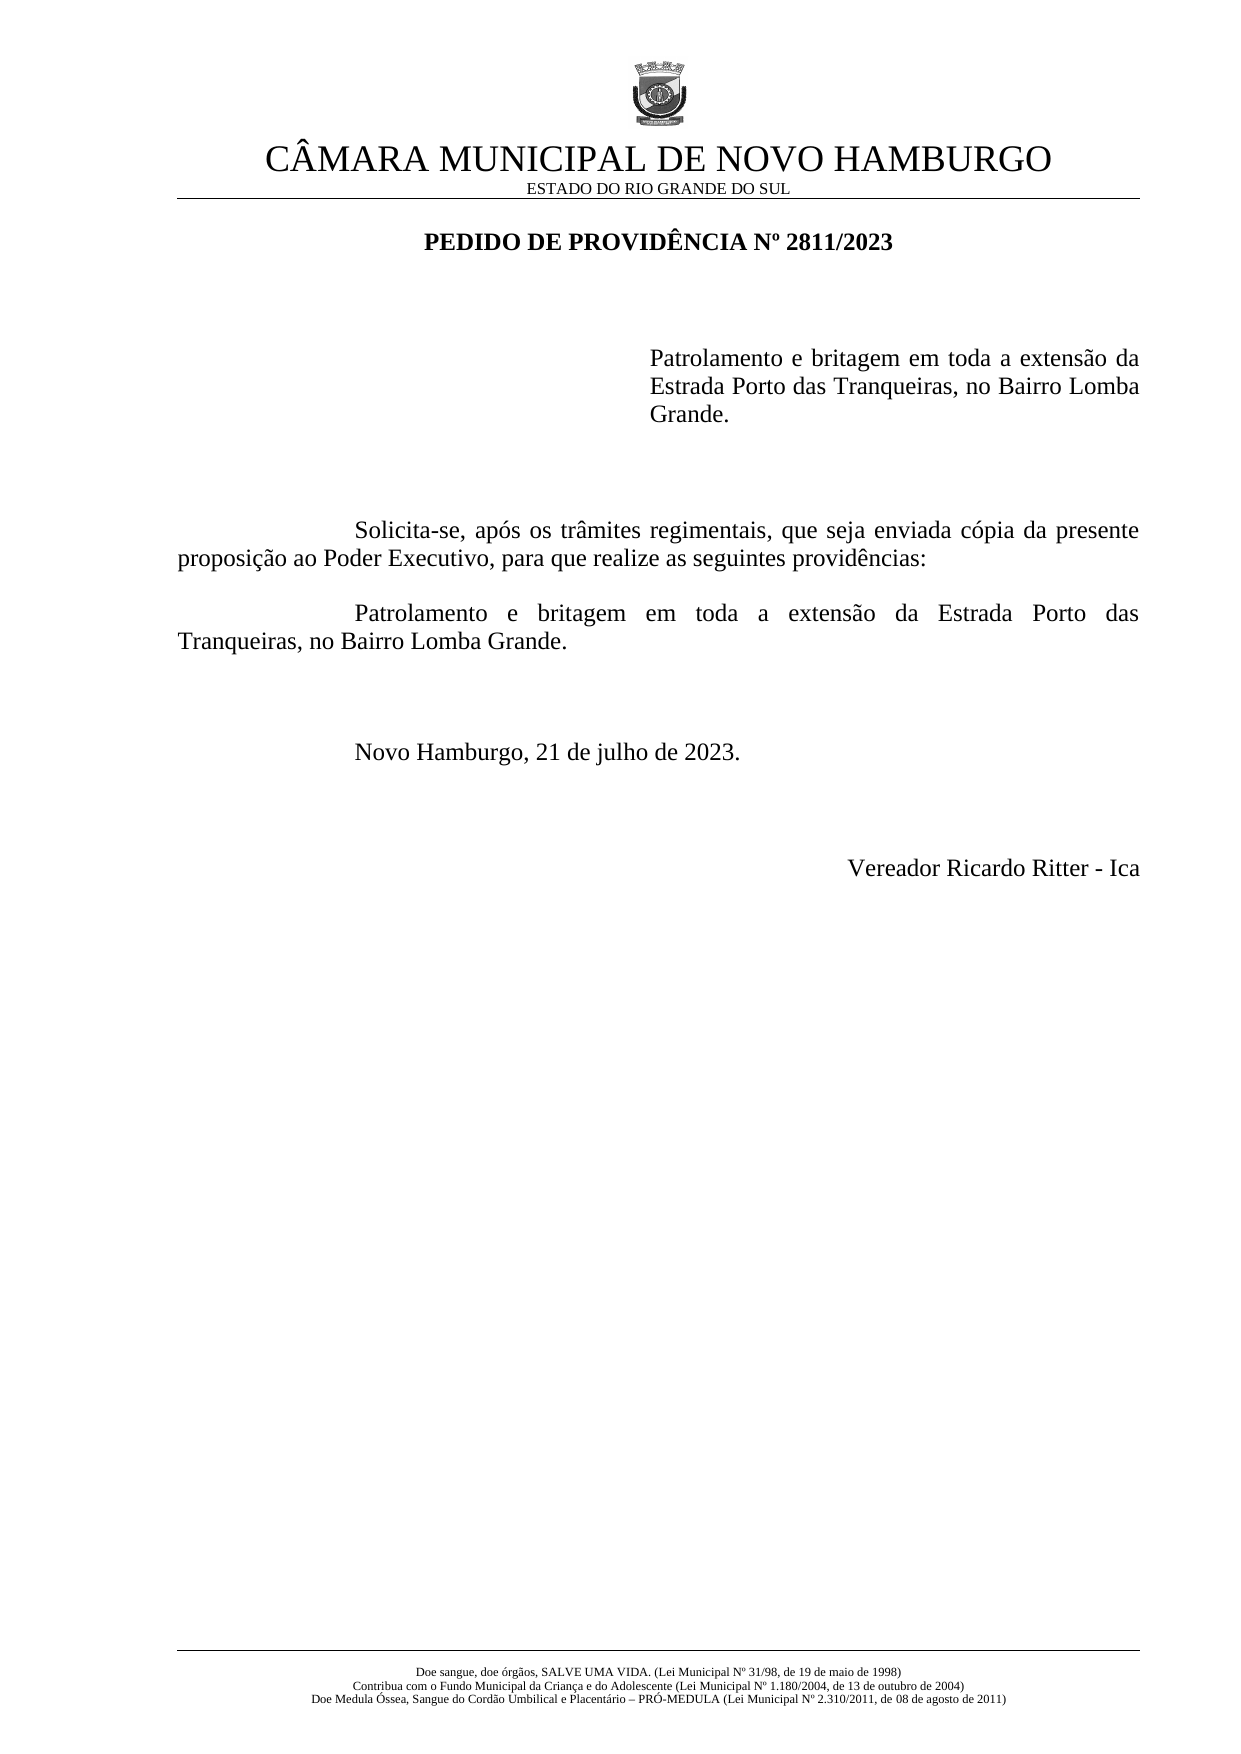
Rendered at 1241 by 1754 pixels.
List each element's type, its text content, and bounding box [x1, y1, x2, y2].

text PEDIDO DE PROVIDÊNCIA Nº 2811/2023 [177, 228, 1140, 256]
text Solicita-se, após os trâmites regimentais, que seja enviada cópia da presente proposição ao Poder Executivo, para que realize as seguintes providências: [177, 516, 1140, 572]
text Vereador Ricardo Ritter - Ica [177, 854, 1140, 882]
text Novo Hamburgo, 21 de julho de 2023. [177, 738, 1140, 766]
text Patrolamento e britagem em toda a extensão da Estrada Porto das Tranqueiras, no Bairro Lomba Grande. [177, 599, 1140, 655]
text Patrolamento e britagem em toda a extensão da Estrada Porto das Tranqueiras, no Bairro Lomba Grande. [649, 344, 1140, 428]
